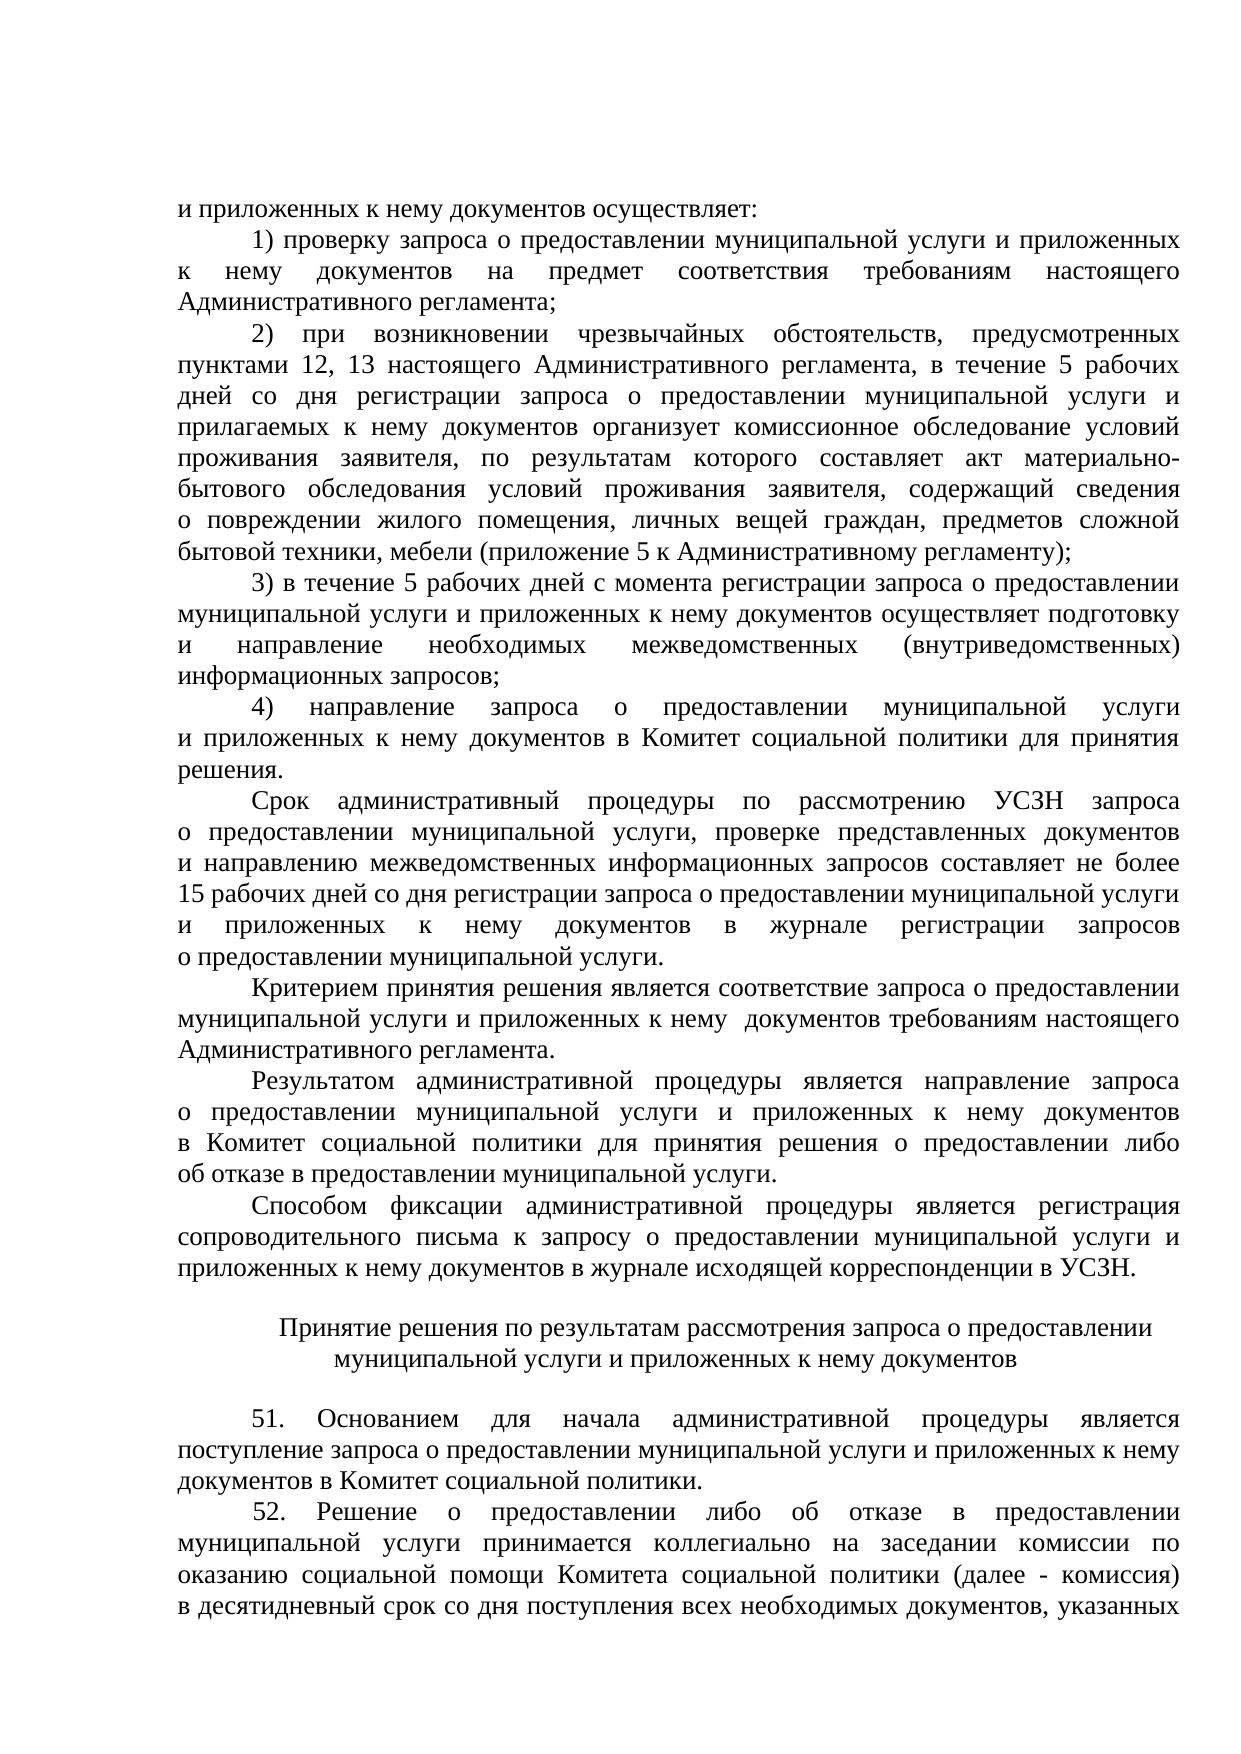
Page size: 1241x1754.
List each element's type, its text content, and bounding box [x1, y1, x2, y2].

text 2) при возникновении чрезвычайных обстоятельств, предусмотренных пунктами 12, 13 настоящего Административного регламента, в течение 5 рабочих дней со дня регистрации запроса о предоставлении муниципальной услуги и прилагаемых к нему документов организует комиссионное обследование условий проживания заявителя, по результатам которого составляет акт материально-бытового обследования условий проживания заявителя, содержащий сведения о повреждении жилого помещения, личных вещей граждан, предметов сложной бытовой техники, мебели (приложение 5 к Административному регламенту); [177, 317, 1181, 566]
text 1) проверку запроса о предоставлении муниципальной услуги и приложенных к нему документов на предмет соответствия требованиям настоящего Административного регламента; [177, 223, 1181, 317]
text 51. Основанием для начала административной процедуры является поступление запроса о предоставлении муниципальной услуги и приложенных к нему документов в Комитет социальной политики. [177, 1402, 1181, 1495]
text 52. Решение о предоставлении либо об отказе в предоставлении муниципальной услуги принимается коллегиально на заседании комиссии по оказанию социальной помощи Комитета социальной политики (далее - комиссия) в десятидневный срок со дня поступления всех необходимых документов, указанных [177, 1495, 1181, 1620]
text Принятие решения по результатам рассмотрения запроса о предоставлении муниципальной услуги и приложенных к нему документов [177, 1311, 1181, 1373]
text Критерием принятия решения является соответствие запроса о предоставлении муниципальной услуги и приложенных к нему документов требованиям настоящего Административного регламента. [177, 971, 1181, 1064]
text Результатом административной процедуры является направление запроса о предоставлении муниципальной услуги и приложенных к нему документов в Комитет социальной политики для принятия решения о предоставлении либо об отказе в предоставлении муниципальной услуги. [177, 1064, 1181, 1189]
text Срок административный процедуры по рассмотрению УСЗН запроса о предоставлении муниципальной услуги, проверке представленных документов и направлению межведомственных информационных запросов составляет не более 15 рабочих дней со дня регистрации запроса о предоставлении муниципальной услуги и приложенных к нему документов в журнале регистрации запросов о предоставлении муниципальной услуги. [177, 784, 1181, 971]
text Способом фиксации административной процедуры является регистрация сопроводительного письма к запросу о предоставлении муниципальной услуги и приложенных к нему документов в журнале исходящей корреспонденции в УСЗН. [177, 1189, 1181, 1282]
text 4) направление запроса о предоставлении муниципальной услуги и приложенных к нему документов в Комитет социальной политики для принятия решения. [177, 690, 1181, 784]
text 3) в течение 5 рабочих дней с момента регистрации запроса о предоставлении муниципальной услуги и приложенных к нему документов осуществляет подготовку и направление необходимых межведомственных (внутриведомственных) информационных запросов; [177, 566, 1181, 690]
text и приложенных к нему документов осуществляет: [177, 192, 1181, 223]
